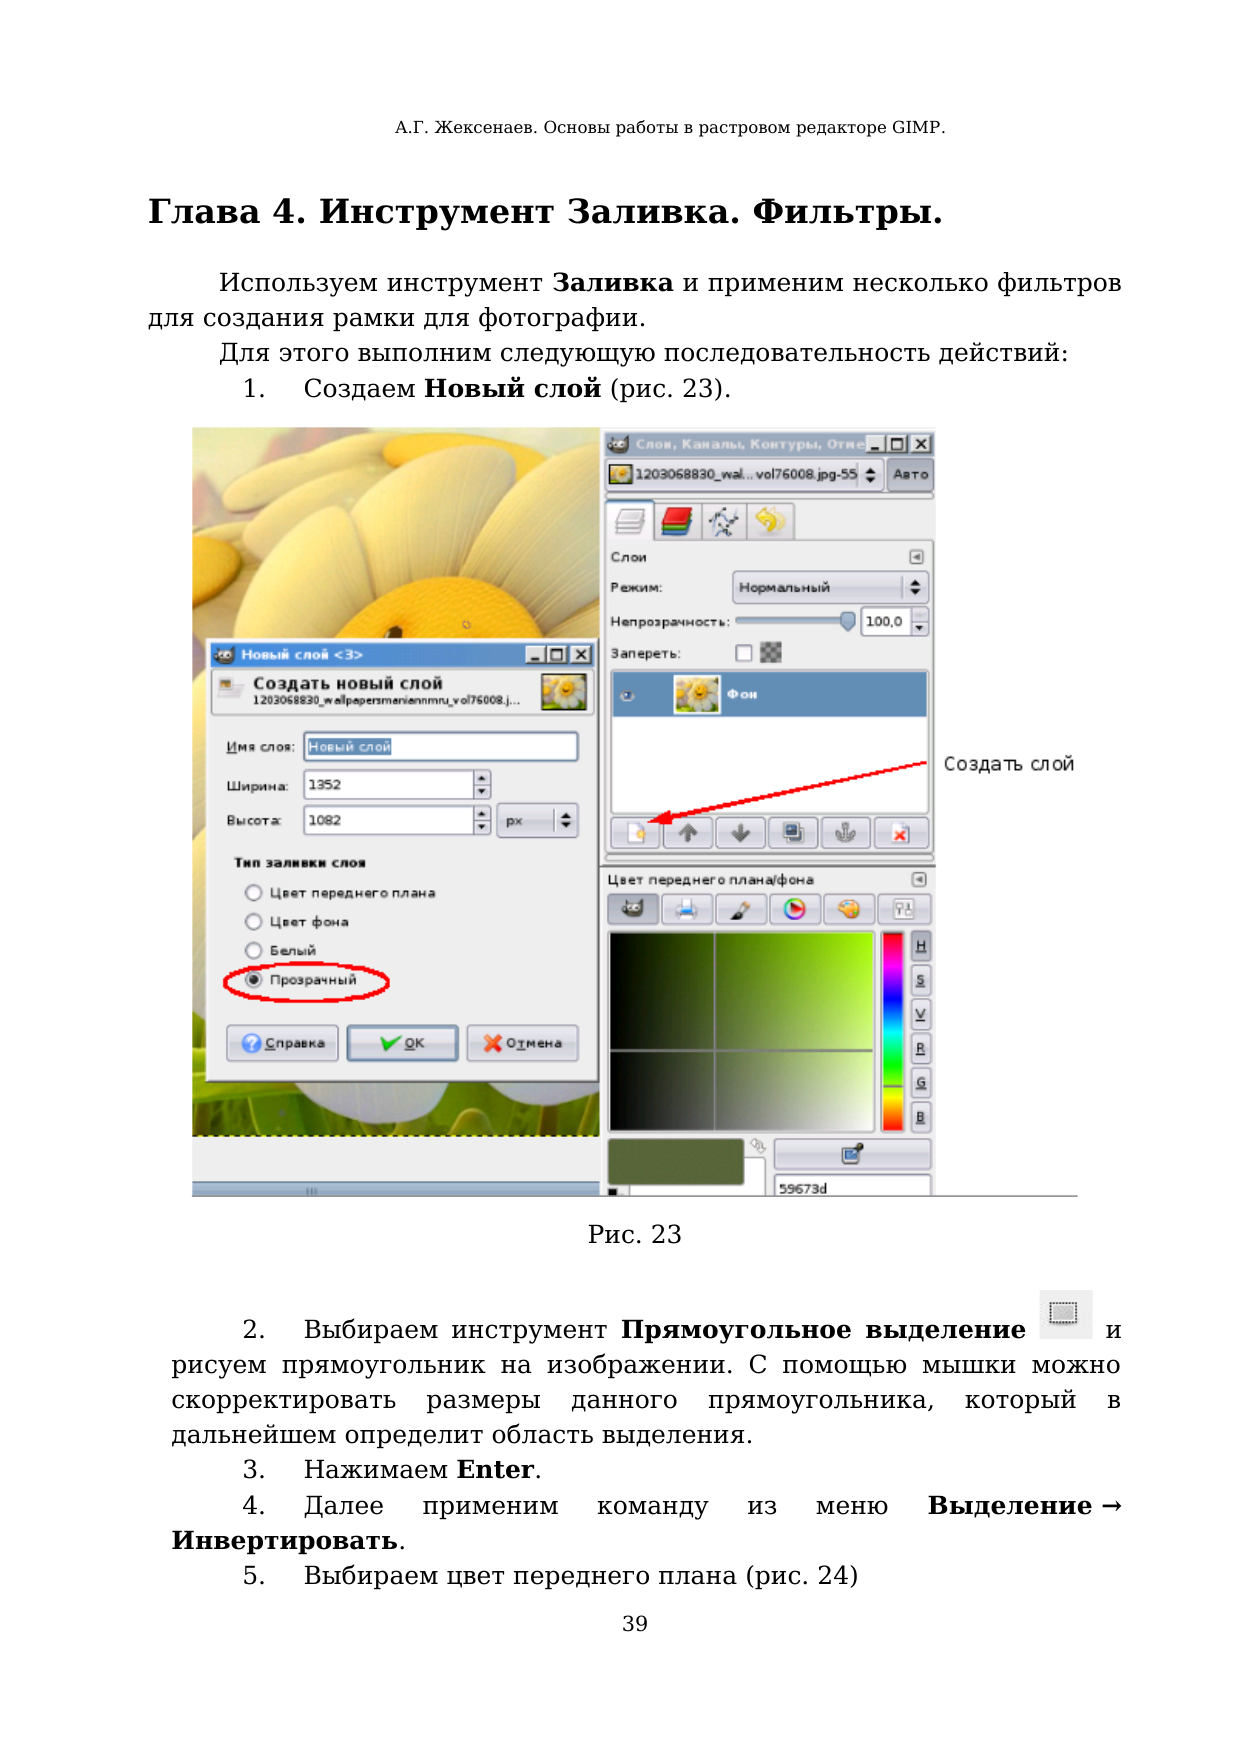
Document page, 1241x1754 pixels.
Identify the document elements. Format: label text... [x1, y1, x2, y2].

list Выбираем цвет переднего плана (рис. 24) [148, 1561, 1122, 1590]
text Используем инструмент Заливка и применим несколько фильтров для создания рамки для фотографии. [148, 268, 1122, 333]
picture [191, 426, 1078, 1197]
list Нажимаем Enter. [148, 1455, 1122, 1485]
list Далее применим команду из меню Выделение → Инвертировать. [148, 1491, 1122, 1555]
picture [1039, 1290, 1093, 1339]
list Создаем Новый слой (рис. 23). [148, 374, 1122, 403]
text Рис. 23 [148, 409, 1122, 1249]
subtitle Инструмент Заливка. Фильтры. [148, 192, 1122, 231]
list Выбираем инструмент Прямоугольное выделение и рисуем прямоугольник на изображении. С помощью мышки можно скорректировать размеры данного прямоугольника, который в дальнейшем определит область выделения. [148, 1290, 1122, 1449]
text Для этого выполним следующую последовательность действий: [148, 339, 1122, 368]
